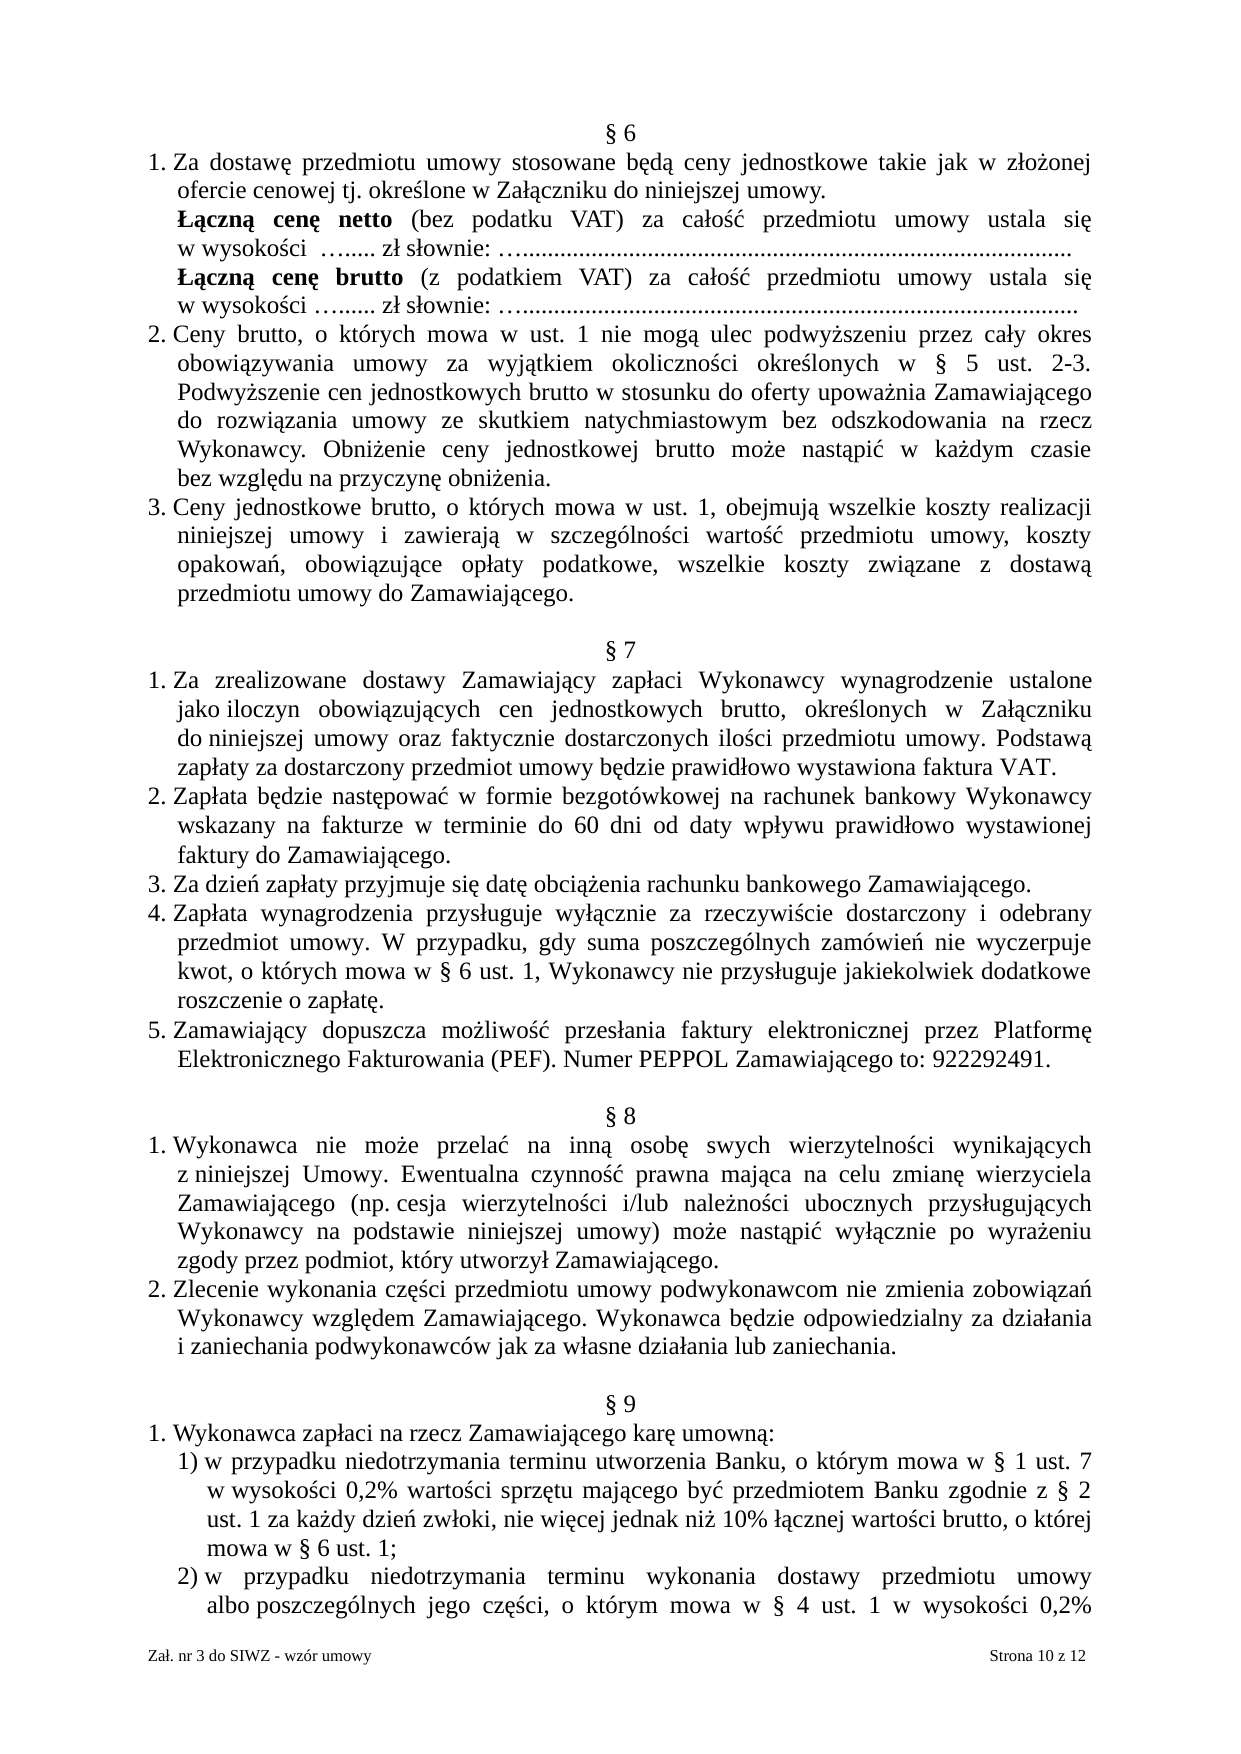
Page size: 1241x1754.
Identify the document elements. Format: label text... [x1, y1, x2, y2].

text § 6 [148, 118, 1093, 147]
list Ceny brutto, o których mowa w ust. 1 nie mogą ulec podwyższeniu przez cały okres obowiązywania umowy za wyjątkiem okoliczności określonych w § 5 ust. 2-3. Podwyższenie cen jednostkowych brutto w stosunku do oferty upoważnia Zamawiającego do rozwiązania umowy ze skutkiem natychmiastowym bez odszkodowania na rzecz Wykonawcy. Obniżenie ceny jednostkowej brutto może nastąpić w każdym czasie bez względu na przyczynę obniżenia. [148, 319, 1093, 492]
list Za zrealizowane dostawy Zamawiający zapłaci Wykonawcy wynagrodzenie ustalone jako iloczyn obowiązujących cen jednostkowych brutto, określonych w Załączniku do niniejszej umowy oraz faktycznie dostarczonych ilości przedmiotu umowy. Podstawą zapłaty za dostarczony przedmiot umowy będzie prawidłowo wystawiona faktura VAT. [148, 664, 1093, 781]
list Wykonawca zapłaci na rzecz Zamawiającego karę umowną: [148, 1418, 1093, 1446]
list Ceny jednostkowe brutto, o których mowa w ust. 1, obejmują wszelkie koszty realizacji niniejszej umowy i zawierają w szczególności wartość przedmiotu umowy, koszty opakowań, obowiązujące opłaty podatkowe, wszelkie koszty związane z dostawą przedmiotu umowy do Zamawiającego. [148, 492, 1093, 607]
list w przypadku niedotrzymania terminu wykonania dostawy przedmiotu umowy albo poszczególnych jego części, o którym mowa w § 4 ust. 1 w wysokości 0,2% [177, 1561, 1093, 1619]
list Łączną cenę netto (bez podatku VAT) za całość przedmiotu umowy ustala się w wysokości …..... zł słownie: …........................................................................................ [148, 204, 1093, 262]
list Wykonawca nie może przelać na inną osobę swych wierzytelności wynikających z niniejszej Umowy. Ewentualna czynność prawna mająca na celu zmianę wierzyciela Zamawiającego (np. cesja wierzytelności i/lub należności ubocznych przysługujących Wykonawcy na podstawie niniejszej umowy) może nastąpić wyłącznie po wyrażeniu zgody przez podmiot, który utworzył Zamawiającego. [148, 1130, 1093, 1274]
list Za dzień zapłaty przyjmuje się datę obciążenia rachunku bankowego Zamawiającego. [148, 868, 1093, 898]
list Za dostawę przedmiotu umowy stosowane będą ceny jednostkowe takie jak w złożonej ofercie cenowej tj. określone w Załączniku do niniejszej umowy. [148, 147, 1093, 204]
list w przypadku niedotrzymania terminu utworzenia Banku, o którym mowa w § 1 ust. 7 w wysokości 0,2% wartości sprzętu mającego być przedmiotem Banku zgodnie z § 2 ust. 1 za każdy dzień zwłoki, nie więcej jednak niż 10% łącznej wartości brutto, o której mowa w § 6 ust. 1; [177, 1446, 1093, 1561]
list Łączną cenę brutto (z podatkiem VAT) za całość przedmiotu umowy ustala się w wysokości …...... zł słownie: …......................................................................................... [148, 262, 1093, 319]
text § 7 [148, 636, 1093, 664]
list Zamawiający dopuszcza możliwość przesłania faktury elektronicznej przez Platformę Elektronicznego Fakturowania (PEF). Numer PEPPOL Zamawiającego to: 922292491. [148, 1014, 1093, 1073]
list Zlecenie wykonania części przedmiotu umowy podwykonawcom nie zmienia zobowiązań Wykonawcy względem Zamawiającego. Wykonawca będzie odpowiedzialny za działania i zaniechania podwykonawców jak za własne działania lub zaniechania. [148, 1274, 1093, 1360]
list Zapłata wynagrodzenia przysługuje wyłącznie za rzeczywiście dostarczony i odebrany przedmiot umowy. W przypadku, gdy suma poszczególnych zamówień nie wyczerpuje kwot, o których mowa w § 6 ust. 1, Wykonawcy nie przysługuje jakiekolwiek dodatkowe roszczenie o zapłatę. [148, 898, 1093, 1014]
list Zapłata będzie następować w formie bezgotówkowej na rachunek bankowy Wykonawcy wskazany na fakturze w terminie do 60 dni od daty wpływu prawidłowo wystawionej faktury do Zamawiającego. [148, 781, 1093, 868]
text § 8 [148, 1101, 1093, 1130]
text § 9 [148, 1389, 1093, 1418]
